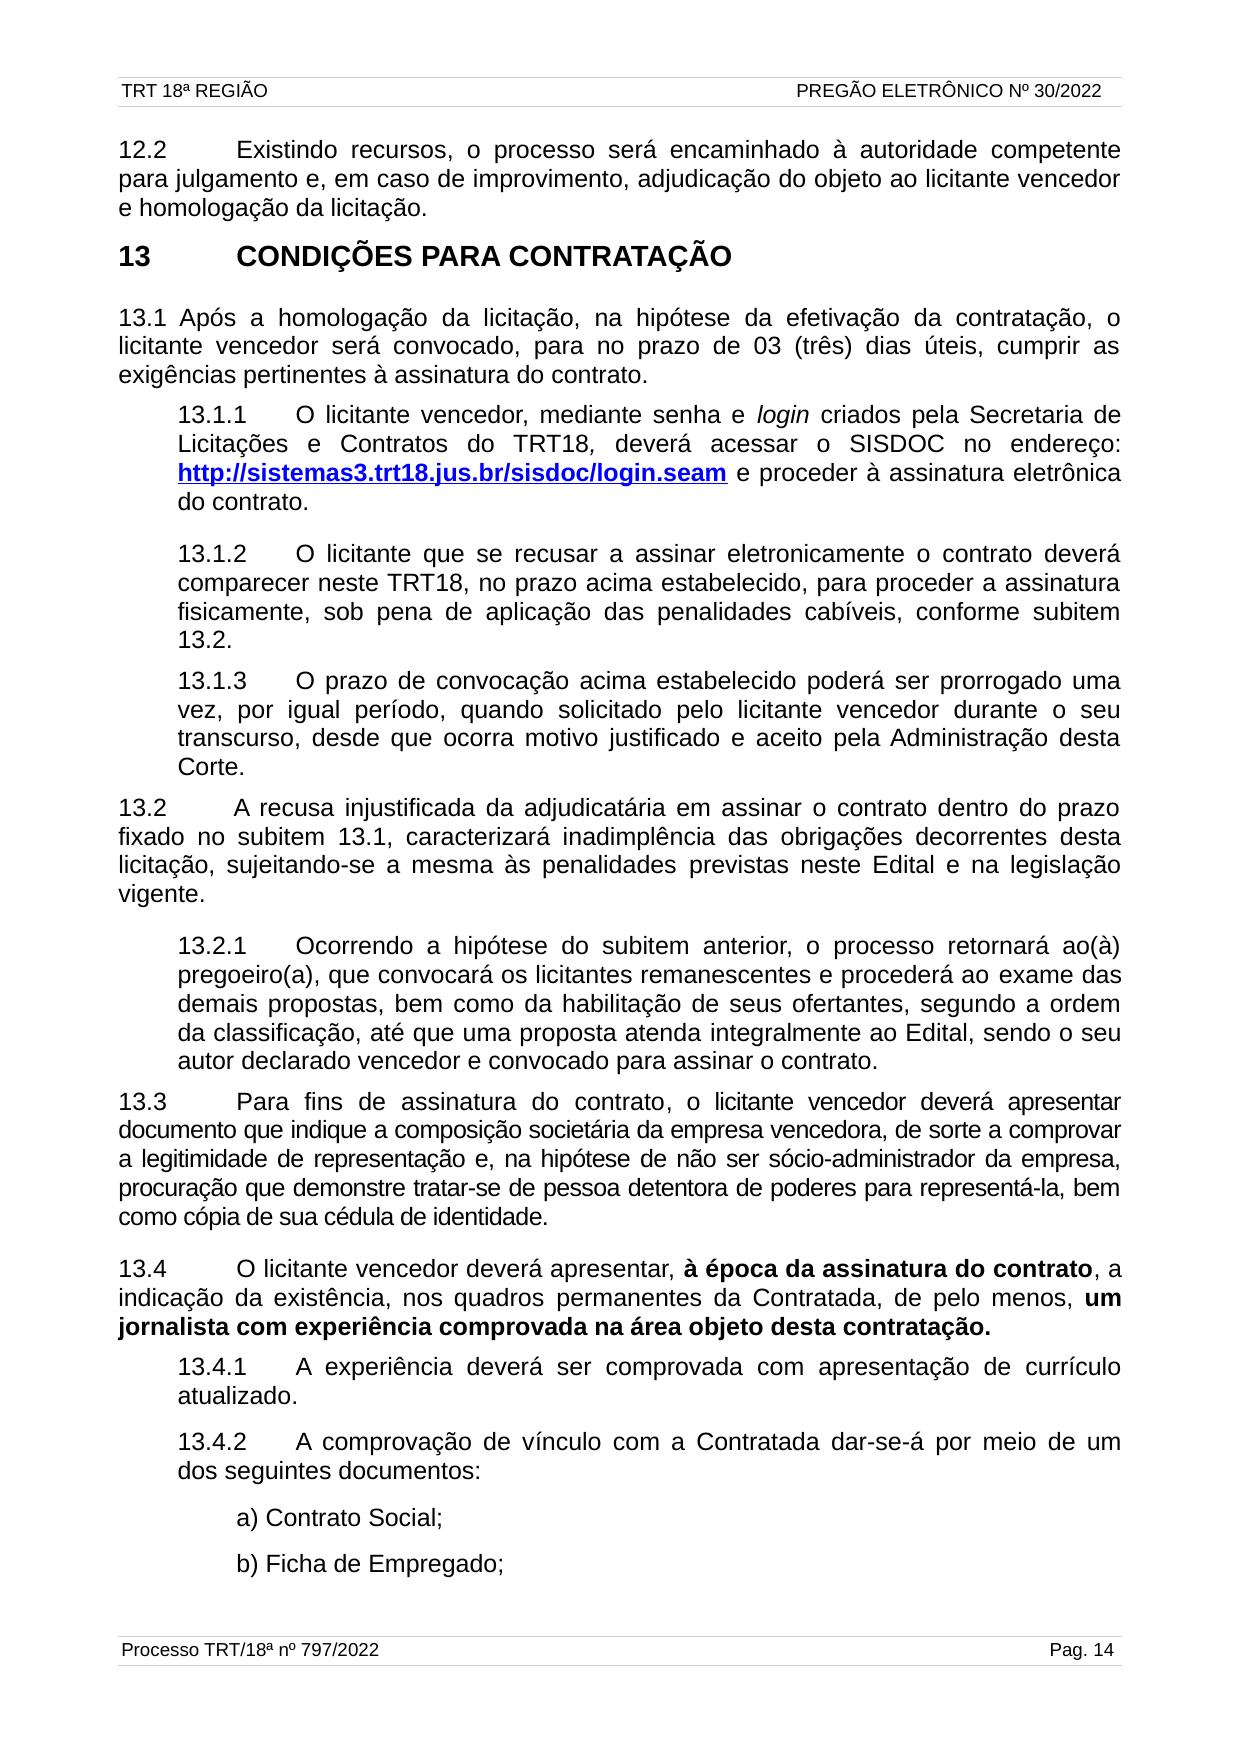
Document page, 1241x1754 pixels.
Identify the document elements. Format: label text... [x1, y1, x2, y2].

text 13.1 Após a homologação da licitação, na hipótese da efetivação da contratação, o licitante vencedor será convocado, para no prazo de 03 (três) dias úteis, cumprir as exigências pertinentes à assinatura do contrato. [118, 302, 1122, 389]
text 13 CONDIÇÕES PARA CONTRATAÇÃO [118, 239, 1122, 273]
text a) Contrato Social; [236, 1502, 1122, 1531]
text 13.4.2 A comprovação de vínculo com a Contratada dar-se-á por meio de um dos seguintes documentos: [177, 1427, 1122, 1485]
list 13.1.2 O licitante que se recusar a assinar eletronicamente o contrato deverá comparecer neste TRT18, no prazo acima estabelecido, para proceder a assinatura fisicamente, sob pena de aplicação das penalidades cabíveis, conforme subitem 13.2. [177, 539, 1122, 654]
text 13.1.1 O licitante vencedor, mediante senha e login criados pela Secretaria de Licitações e Contratos do TRT18, deverá acessar o SISDOC no endereço: http://sistemas3.trt18.jus.br/sisdoc/login.seam e proceder à assinatura eletrônica do contrato. [177, 401, 1122, 516]
list 13.2.1 Ocorrendo a hipótese do subitem anterior, o processo retornará ao(à) pregoeiro(a), que convocará os licitantes remanescentes e procederá ao exame das demais propostas, bem como da habilitação de seus ofertantes, segundo a ordem da classificação, até que uma proposta atenda integralmente ao Edital, sendo o seu autor declarado vencedor e convocado para assinar o contrato. [177, 931, 1122, 1075]
text 13.4.1 A experiência deverá ser comprovada com apresentação de currículo atualizado. [177, 1352, 1122, 1409]
text b) Ficha de Empregado; [236, 1549, 1122, 1578]
list 13.1.3 O prazo de convocação acima estabelecido poderá ser prorrogado uma vez, por igual período, quando solicitado pelo licitante vencedor durante o seu transcurso, desde que ocorra motivo justificado e aceito pela Administração desta Corte. [177, 666, 1122, 781]
text 13.4 O licitante vencedor deverá apresentar, à época da assinatura do contrato, a indicação da existência, nos quadros permanentes da Contratada, de pelo menos, um jornalista com experiência comprovada na área objeto desta contratação. [118, 1254, 1122, 1340]
text 13.3 Para fins de assinatura do contrato, o licitante vencedor deverá apresentar documento que indique a composição societária da empresa vencedora, de sorte a comprovar a legitimidade de representação e, na hipótese de não ser sócio-administrador da empresa, procuração que demonstre tratar-se de pessoa detentora de poderes para representá-la, bem como cópia de sua cédula de identidade. [118, 1087, 1122, 1231]
text 12.2 Existindo recursos, o processo será encaminhado à autoridade competente para julgamento e, em caso de improvimento, adjudicação do objeto ao licitante vencedor e homologação da licitação. [118, 136, 1122, 222]
text 13.2 A recusa injustificada da adjudicatária em assinar o contrato dentro do prazo fixado no subitem 13.1, caracterizará inadimplência das obrigações decorrentes desta licitação, sujeitando-se a mesma às penalidades previstas neste Edital e na legislação vigente. [118, 793, 1122, 908]
